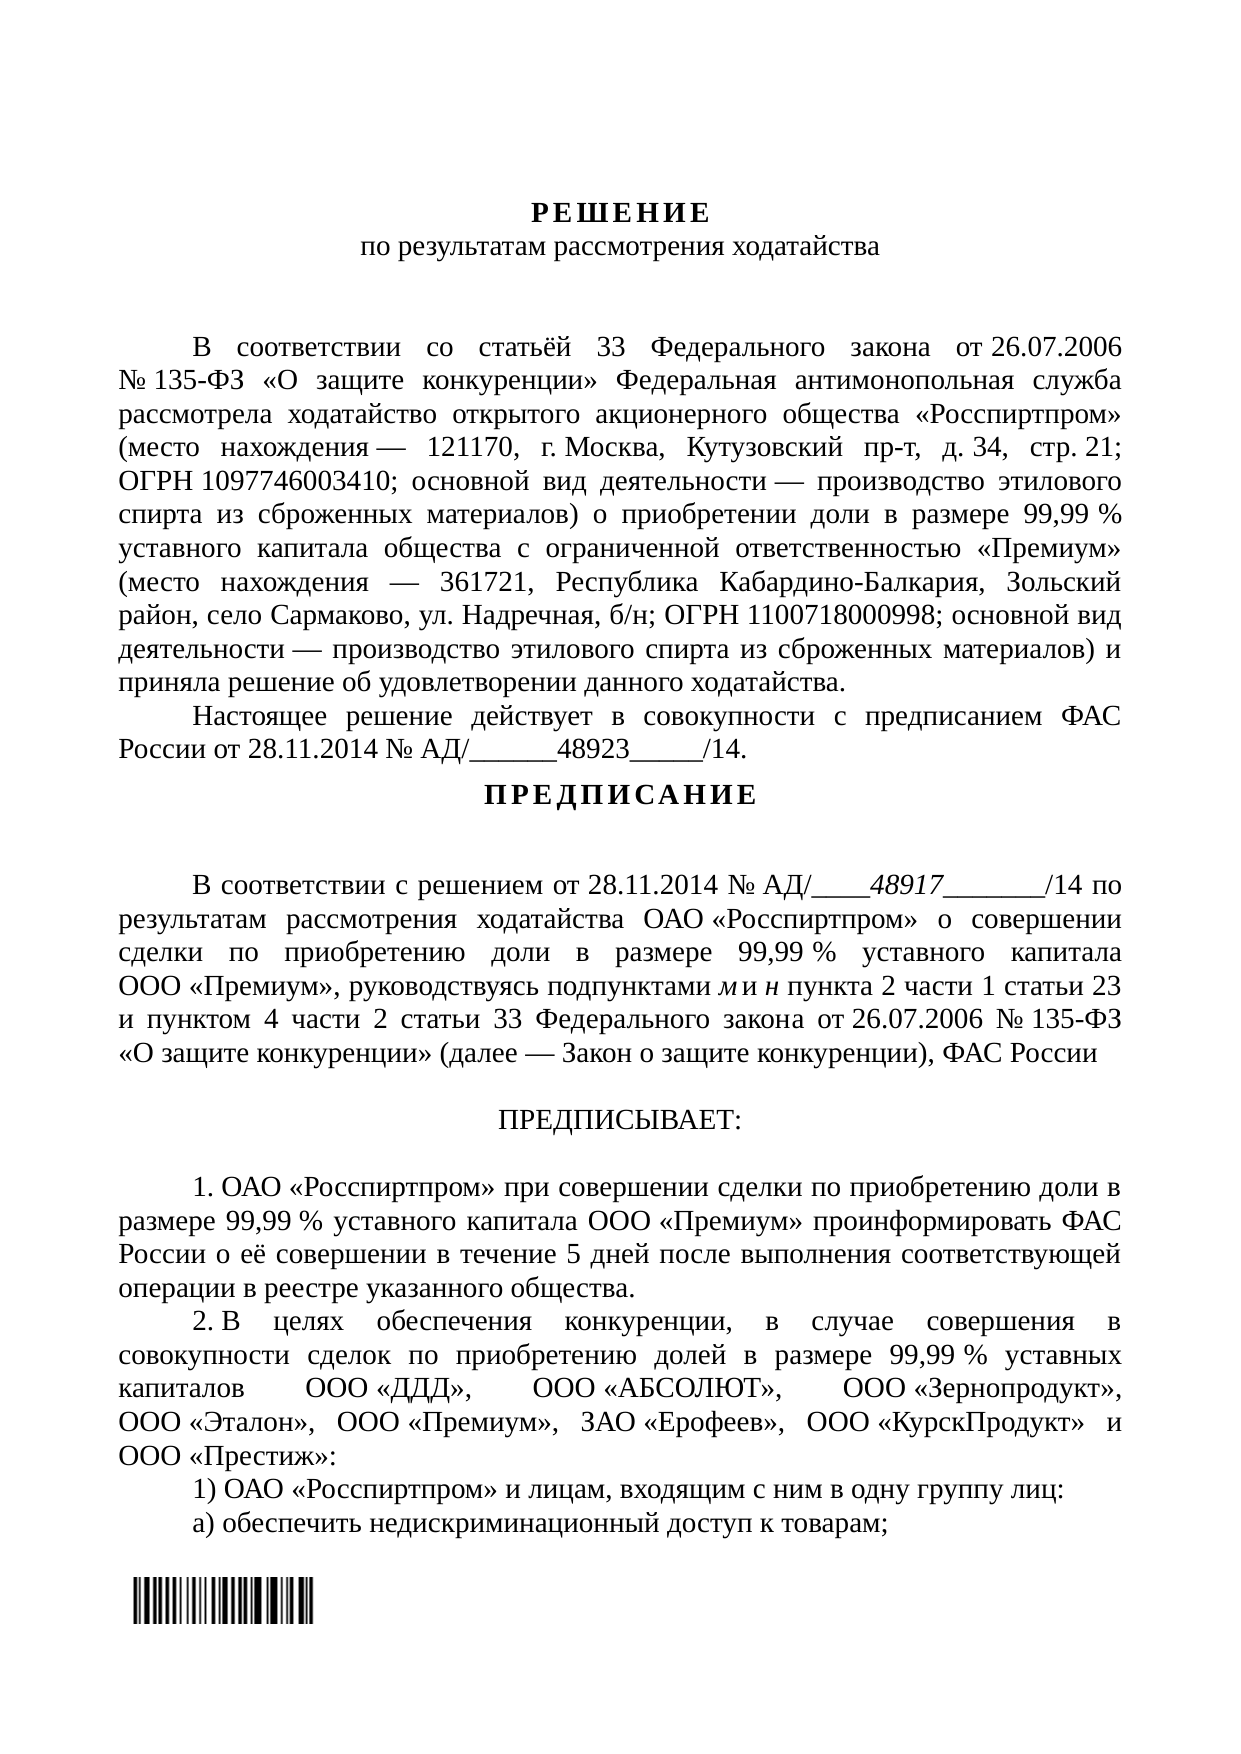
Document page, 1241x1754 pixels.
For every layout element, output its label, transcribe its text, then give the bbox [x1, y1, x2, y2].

text по результатам рассмотрения ходатайства [118, 228, 1122, 262]
text ПРЕДПИСЫВАЕТ: [118, 1102, 1122, 1136]
text ПРЕДПИСАНИЕ [118, 777, 1122, 810]
text В соответствии со статьёй 33 Федерального закона от 26.07.2006 № 135‑ФЗ «О защите конкуренции» Федеральная антимонопольная служба рассмотрела ходатайство открытого акционерного общества «Росспиртпром» (место нахождения — 121170, г. Москва, Кутузовский пр-т, д. 34, стр. 21; ОГРН 1097746003410; основной вид деятельности — производство этилового спирта из сброженных материалов) о приобретении доли в размере 99,99 % уставного капитала общества с ограниченной ответственностью «Премиум» (место нахождения — 361721, Республика Кабардино-Балкария, Зольский район, село Сармаково, ул. Надречная, б/н; ОГРН 1100718000998; основной вид деятельности — производство этилового спирта из сброженных материалов) и приняла решение об удовлетворении данного ходатайства. [118, 329, 1122, 698]
picture [118, 1577, 331, 1624]
text В соответствии с решением от 28.11.2014 № АД/____48917_______/14 по результатам рассмотрения ходатайства ОАО «Росспиртпром» о совершении сделки по приобретению доли в размере 99,99 % уставного капитала ООО «Премиум», руководствуясь подпунктами м и н пункта 2 части 1 статьи 23 и пунктом 4 части 2 статьи 33 Федерального закона от 26.07.2006 № 135-ФЗ «О защите конкуренции» (далее — Закон о защите конкуренции), ФАС России [118, 867, 1122, 1069]
text 2. В целях обеспечения конкуренции, в случае совершения в совокупности сделок по приобретению долей в размере 99,99 % уставных капиталов ООО «ДДД», ООО «АБСОЛЮТ», ООО «Зернопродукт», ООО «Эталон», ООО «Премиум», ЗАО «Ерофеев», ООО «КурскПродукт» и ООО «Престиж»: [118, 1303, 1122, 1471]
text 1. ОАО «Росспиртпром» при совершении сделки по приобретению доли в размере 99,99 % уставного капитала ООО «Премиум» проинформировать ФАС России о её совершении в течение 5 дней после выполнения соответствующей операции в реестре указанного общества. [118, 1169, 1122, 1303]
text 1) ОАО «Росспиртпром» и лицам, входящим с ним в одну группу лиц: [118, 1471, 1122, 1505]
text а) обеспечить недискриминационный доступ к товарам; [118, 1505, 1122, 1538]
text РЕШЕНИЕ [118, 195, 1122, 228]
text Настоящее решение действует в совокупности с предписанием ФАС России от 28.11.2014 № АД/______48923_____/14. [118, 698, 1122, 765]
